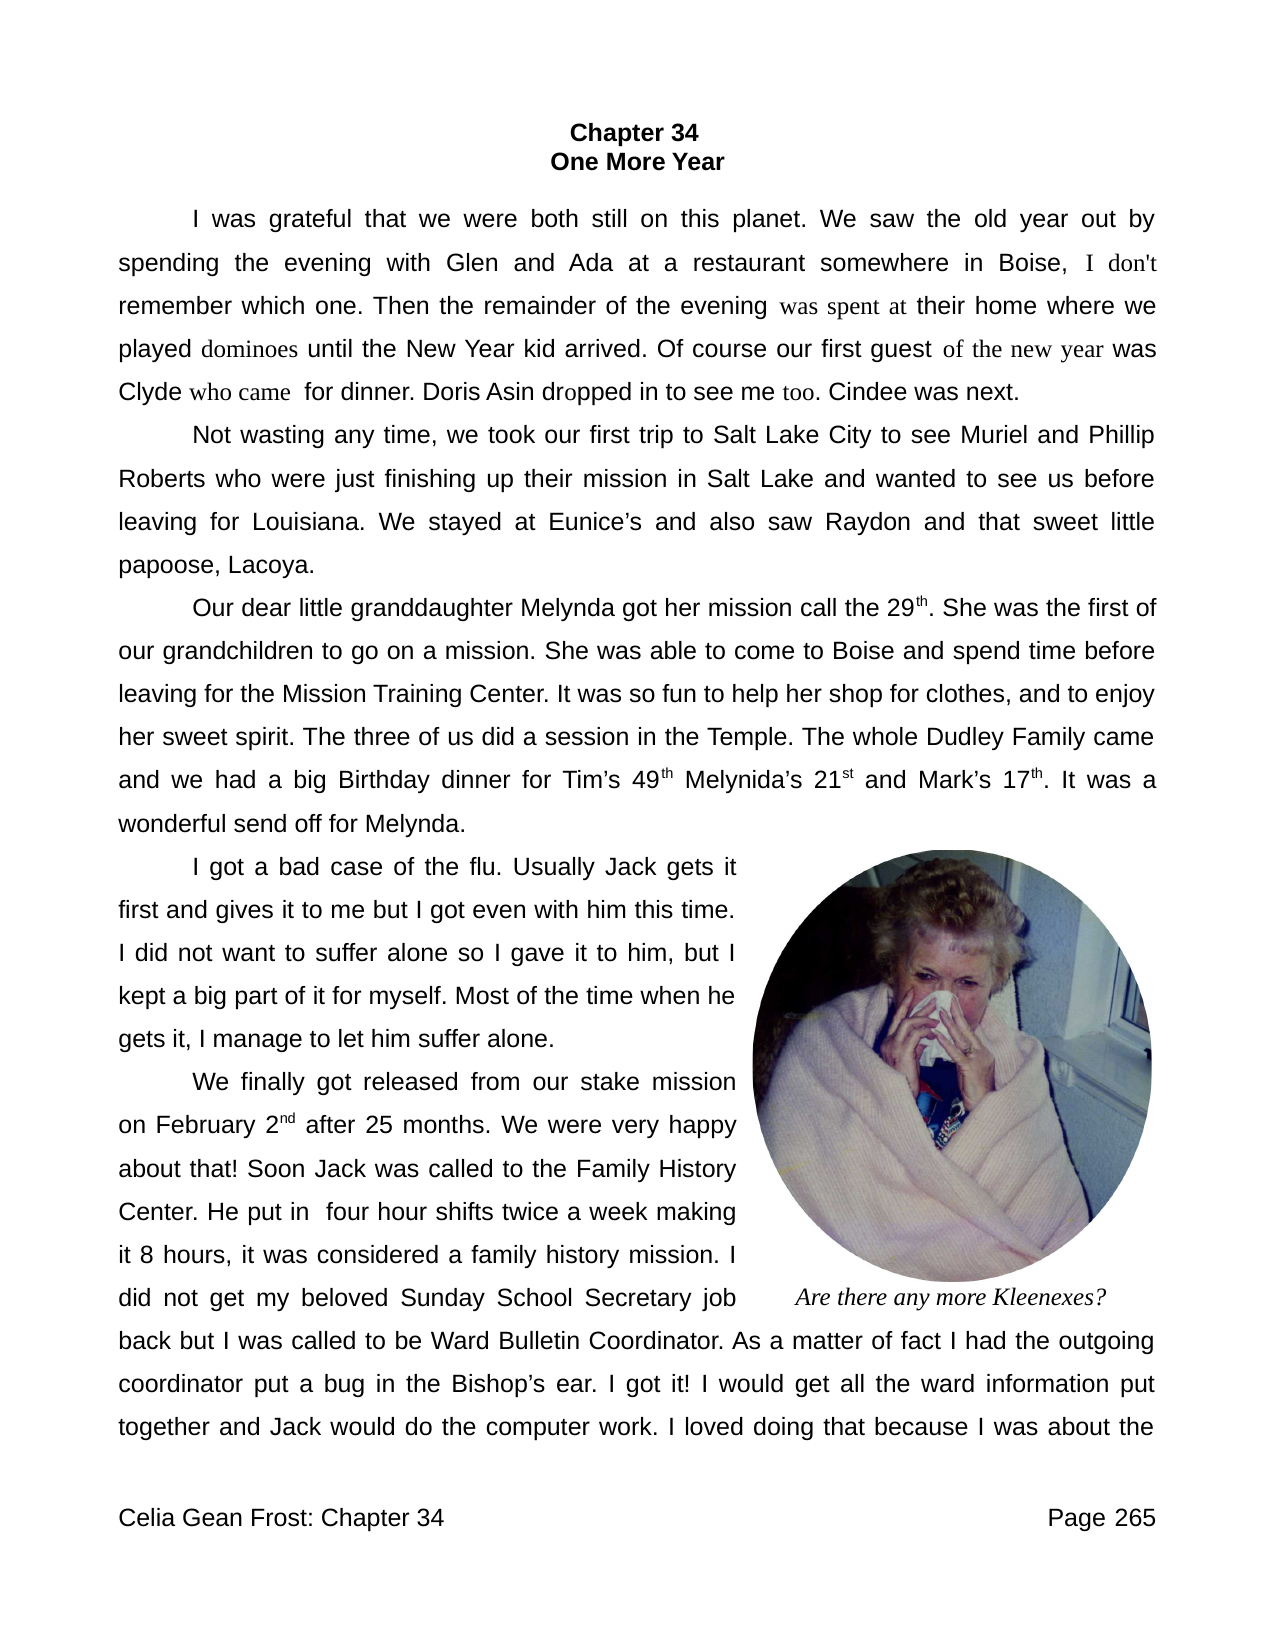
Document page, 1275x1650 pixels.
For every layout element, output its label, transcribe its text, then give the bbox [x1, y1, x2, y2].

text I got a bad case of the flu. Usually Jack gets it first and gives it to me but I got even with him this time. I did not want to suffer alone so I gave it to him, but I kept a big part of it for myself. Most of the time when he gets it, I manage to let him suffer alone. [118, 852, 752, 1053]
text I was grateful that we were both still on this planet. We saw the old year out by spending the evening with Glen and Ada at a restaurant somewhere in Boise, I don't remember which one. Then the remainder of the evening was spent at their home where we played dominoes until the New Year kid arrived. Of course our first guest of the new year was Clyde who came for dinner. Doris Asin dropped in to see me too. Cindee was next. [118, 204, 1157, 406]
text Chapter 34 [118, 118, 1157, 147]
text Not wasting any time, we took our first trip to Salt Lake City to see Muriel and Phillip Roberts who were just finishing up their mission in Salt Lake and wanted to see us before leaving for Louisiana. We stayed at Eunice’s and also saw Raydon and that sweet little papoose, Lacoya. [118, 420, 1157, 578]
text Are there any more Kleenexes? [752, 1282, 1152, 1311]
text We finally got released from our stake mission on February 2nd after 25 months. We were very happy about that! Soon Jack was called to the Family History Center. He put in four hour shifts twice a week making it 8 hours, it was considered a family history mission. I did not get my beloved Sunday School Secretary job back but I was called to be Ward Bulletin Coordinator. As a matter of fact I had the outgoing coordinator put a bug in the Bishop’s ear. I got it! I would get all the ward information put together and Jack would do the computer work. I loved doing that because I was about the [118, 1067, 1157, 1441]
picture [752, 850, 1152, 1282]
text Our dear little granddaughter Melynda got her mission call the 29th. She was the first of our grandchildren to go on a mission. She was able to come to Boise and spend time before leaving for the Mission Training Center. It was so fun to help her shop for clothes, and to enjoy her sweet spirit. The three of us did a session in the Temple. The whole Dudley Family came and we had a big Birthday dinner for Tim’s 49th Melynida’s 21st and Mark’s 17th. It was a wonderful send off for Melynda. [118, 593, 1157, 837]
text One More Year [118, 147, 1157, 176]
